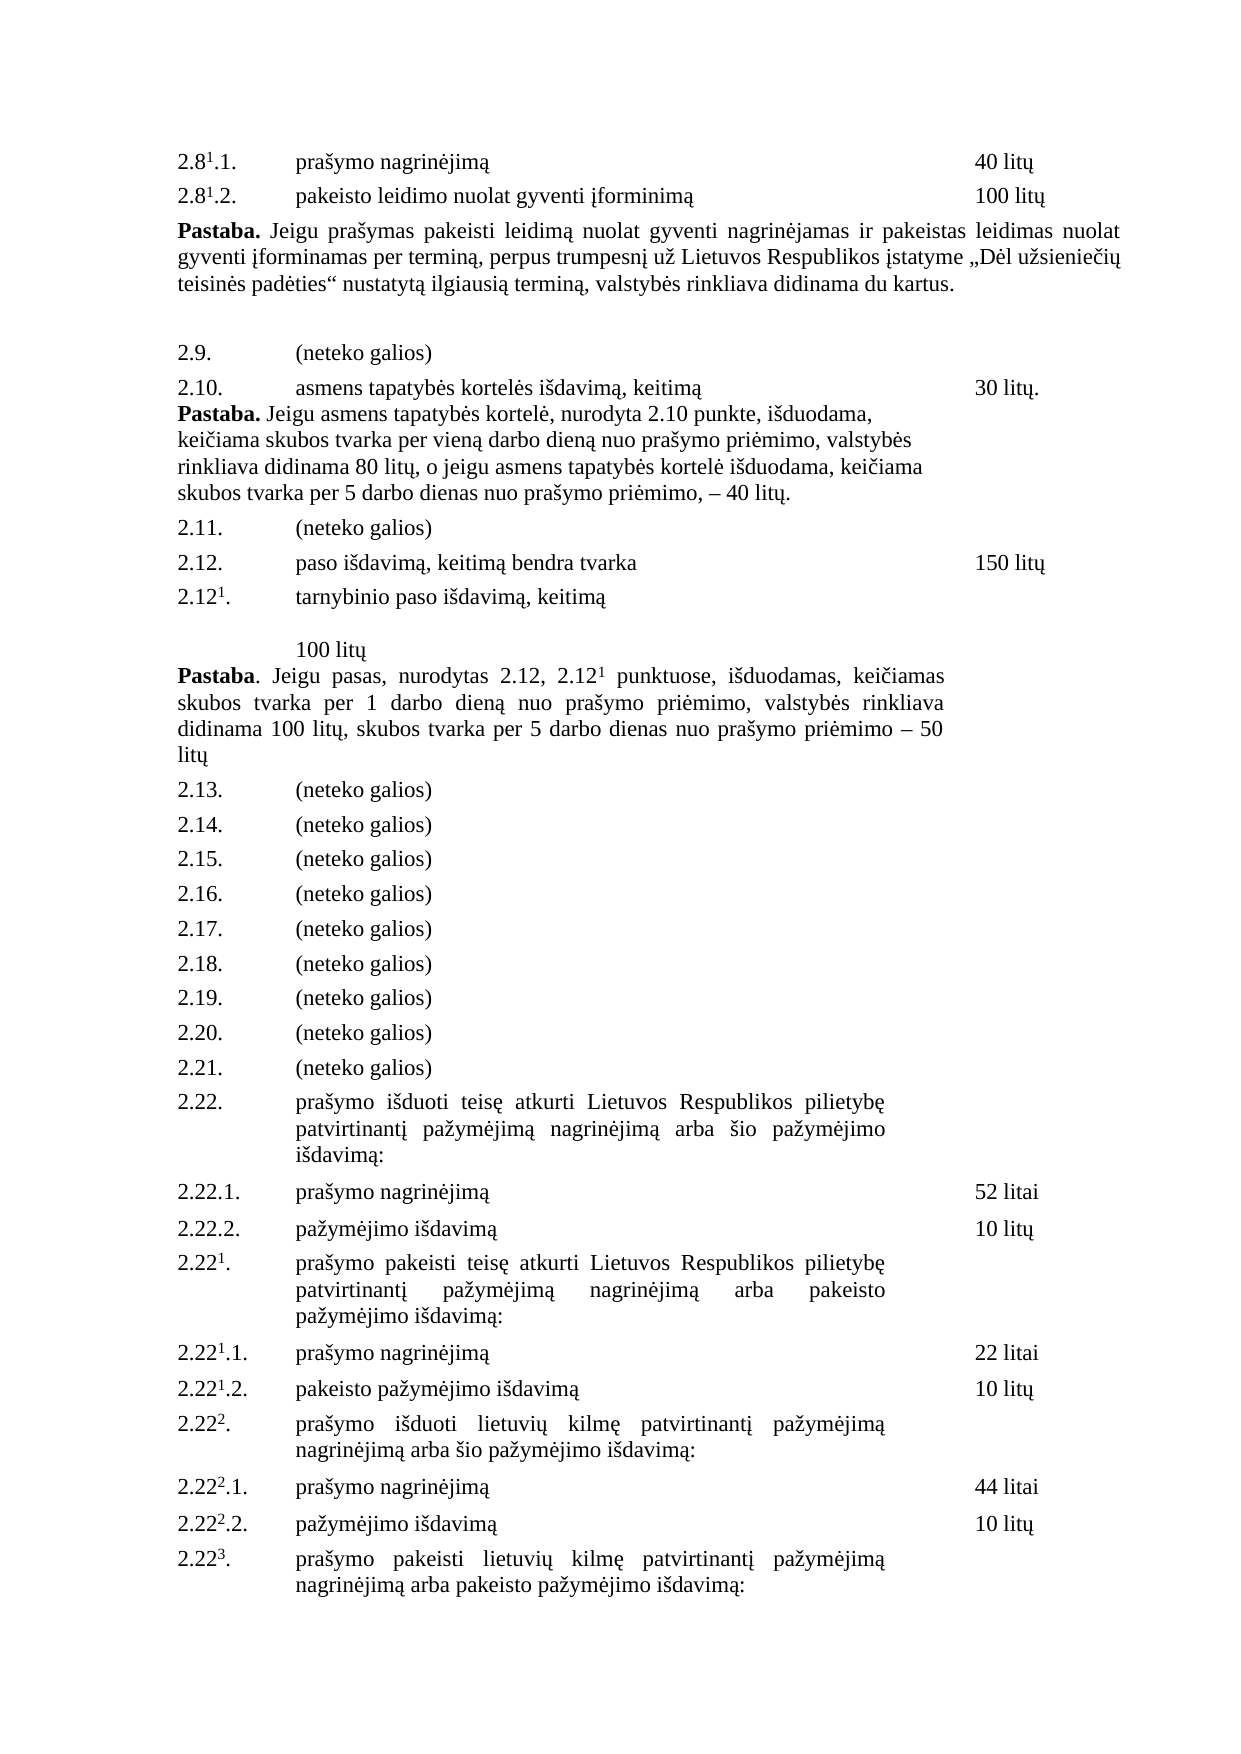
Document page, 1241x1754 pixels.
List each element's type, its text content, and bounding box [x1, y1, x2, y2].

text 2.15. (neteko galios) [177, 846, 1122, 872]
text 2.17. (neteko galios) [177, 915, 1122, 941]
text 2.14. (neteko galios) [177, 811, 1122, 837]
text 2.19. (neteko galios) [177, 984, 1122, 1011]
text Pastaba. Jeigu asmens tapatybės kortelė, nurodyta 2.10 punkte, išduodama, keičiama skubos tvarka per vieną darbo dieną nuo prašymo priėmimo, valstybės rinkliava didinama 80 litų, o jeigu asmens tapatybės kortelė išduodama, keičiama skubos tvarka per 5 darbo dienas nuo prašymo priėmimo, – 40 litų. [177, 400, 945, 506]
text 2.81.1. prašymo nagrinėjimą 40 litų [177, 148, 1122, 174]
text 2.22.2. pažymėjimo išdavimą 10 litų [177, 1214, 1122, 1241]
text 2.221.2. pakeisto pažymėjimo išdavimą 10 litų [177, 1376, 1122, 1402]
text 2.121. tarnybinio paso išdavimą, keitimą 100 litų [177, 583, 871, 662]
text Pastaba. Jeigu prašymas pakeisti leidimą nuolat gyventi nagrinėjamas ir pakeistas leidimas nuolat gyventi įforminamas per terminą, perpus trumpesnį už Lietuvos Respublikos įstatyme „Dėl užsieniečių teisinės padėties“ nustatytą ilgiausią terminą, valstybės rinkliava didinama du kartus. [177, 217, 1122, 296]
text 2.22. prašymo išduoti teisę atkurti Lietuvos Respublikos pilietybę patvirtinantį pažymėjimą nagrinėjimą arba šio pažymėjimo išdavimą: [177, 1088, 886, 1167]
text 2.12. paso išdavimą, keitimą bendra tvarka 150 litų [177, 549, 1122, 575]
text 2.16. (neteko galios) [177, 880, 1122, 907]
text 2.20. (neteko galios) [177, 1019, 1122, 1045]
text 2.11. (neteko galios) [177, 514, 1122, 540]
text 2.9. (neteko galios) [177, 339, 1122, 366]
text 2.81.2. pakeisto leidimo nuolat gyventi įforminimą 100 litų [177, 182, 1122, 209]
text 2.21. (neteko galios) [177, 1054, 1122, 1080]
text 2.222.2. pažymėjimo išdavimą 10 litų [177, 1510, 1122, 1536]
text 2.221. prašymo pakeisti teisę atkurti Lietuvos Respublikos pilietybę patvirtinantį pažymėjimą nagrinėjimą arba pakeisto pažymėjimo išdavimą: [177, 1249, 886, 1328]
text 2.18. (neteko galios) [177, 949, 1122, 976]
text 2.10. asmens tapatybės kortelės išdavimą, keitimą 30 litų. [177, 374, 1122, 400]
text 2.221.1. prašymo nagrinėjimą 22 litai [177, 1339, 1122, 1365]
text 2.22.1. prašymo nagrinėjimą 52 litai [177, 1178, 1122, 1204]
text 2.222. prašymo išduoti lietuvių kilmę patvirtinantį pažymėjimą nagrinėjimą arba šio pažymėjimo išdavimą: [177, 1410, 886, 1463]
text 2.222.1. prašymo nagrinėjimą 44 litai [177, 1473, 1122, 1500]
text Pastaba. Jeigu pasas, nurodytas 2.12, 2.121 punktuose, išduodamas, keičiamas skubos tvarka per 1 darbo dieną nuo prašymo priėmimo, valstybės rinkliava didinama 100 litų, skubos tvarka per 5 darbo dienas nuo prašymo priėmimo – 50 litų [177, 662, 945, 768]
text 2.223. prašymo pakeisti lietuvių kilmę patvirtinantį pažymėjimą nagrinėjimą arba pakeisto pažymėjimo išdavimą: [177, 1545, 886, 1597]
text 2.13. (neteko galios) [177, 776, 1122, 802]
